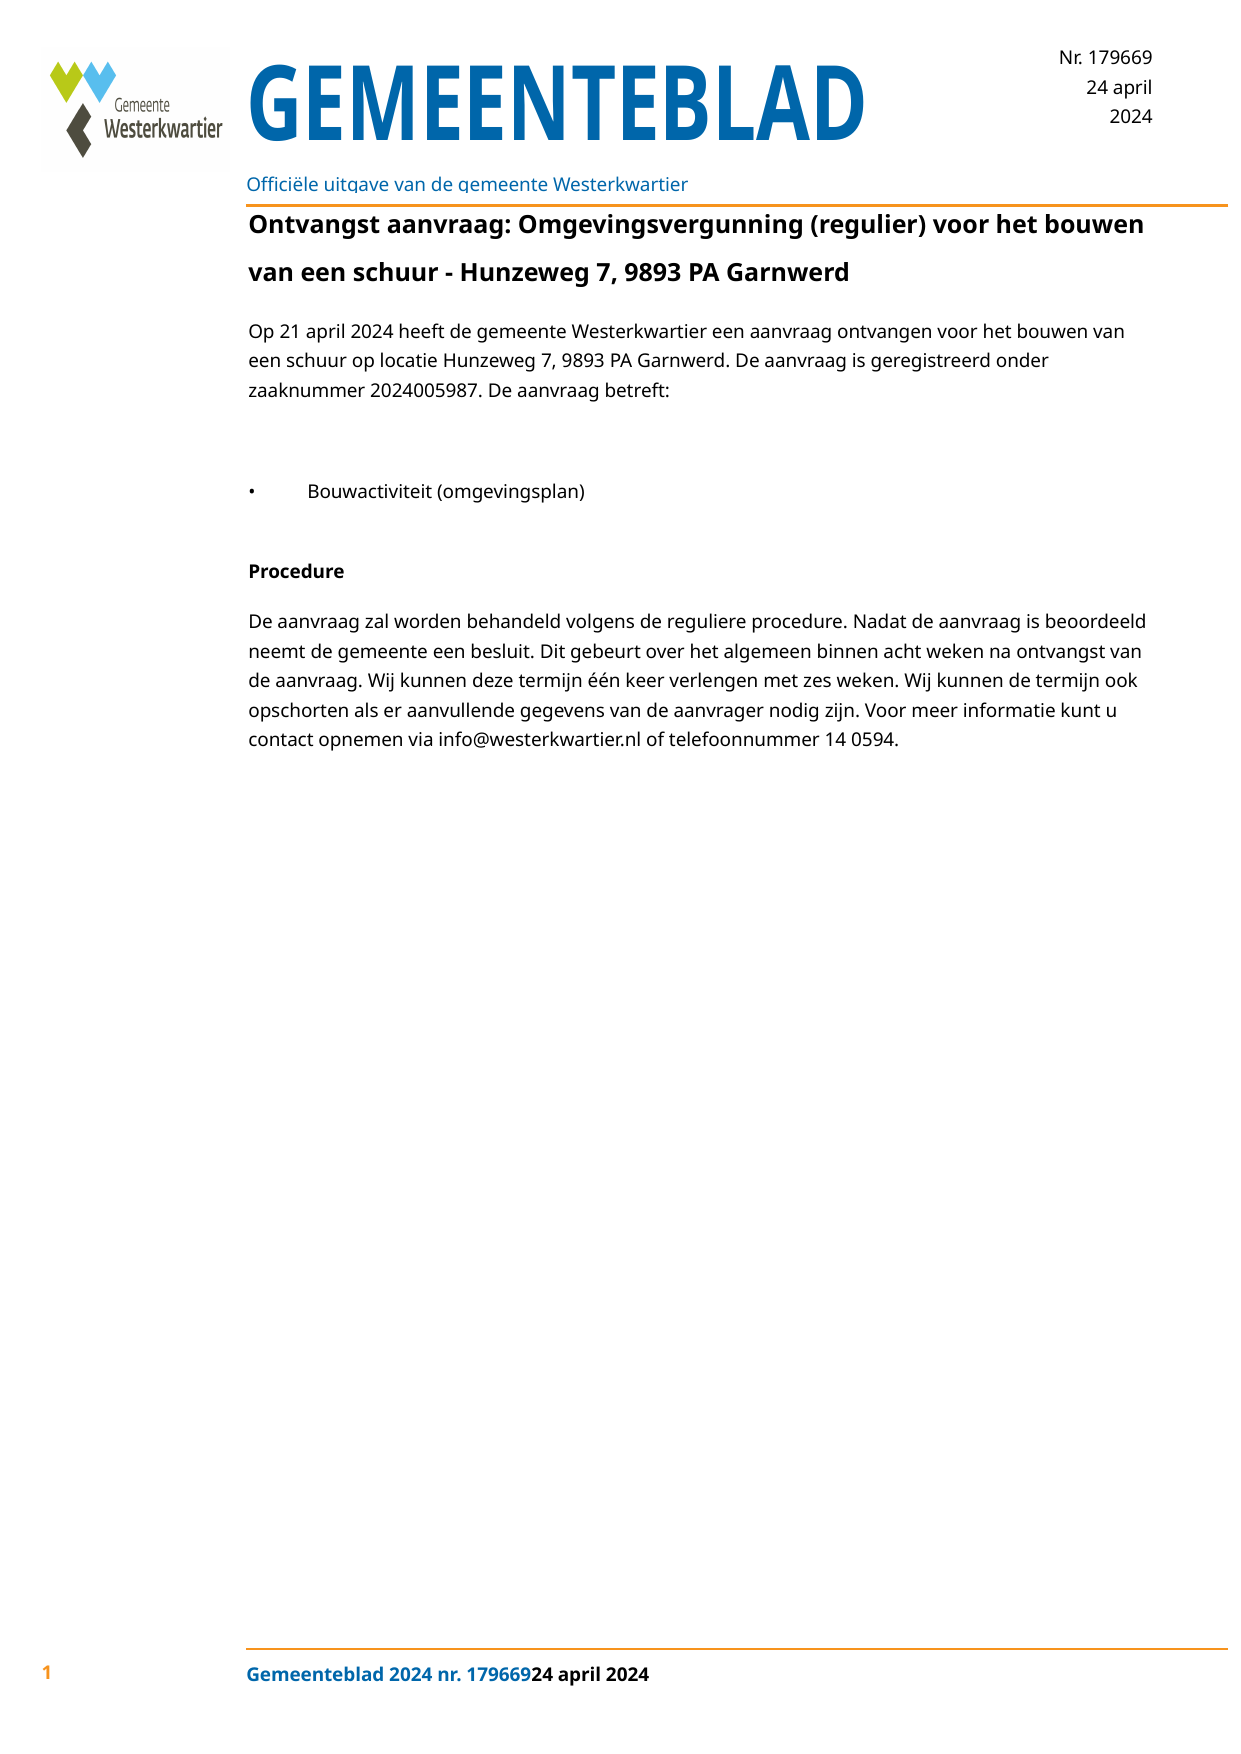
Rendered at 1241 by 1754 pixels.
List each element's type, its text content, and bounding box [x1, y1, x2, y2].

text Procedure [248, 558, 1152, 584]
text Op 21 april 2024 heeft de gemeente Westerkwartier een aanvraag ontvangen voor het bouwen van een schuur op locatie Hunzeweg 7, 9893 PA Garnwerd. De aanvraag is geregistreerd onder zaaknummer 2024005987. De aanvraag betreft: [248, 318, 1152, 403]
text Ontvangst aanvraag: Omgevingsvergunning (regulier) voor het bouwen van een schuur - Hunzeweg 7, 9893 PA Garnwerd [248, 207, 1152, 288]
list Bouwactiviteit (omgevingsplan) [248, 478, 1152, 504]
text De aanvraag zal worden behandeld volgens de reguliere procedure. Nadat de aanvraag is beoordeeld neemt de gemeente een besluit. Dit gebeurt over het algemeen binnen acht weken na ontvangst van de aanvraag. Wij kunnen deze termijn één keer verlengen met zes weken. Wij kunnen de termijn ook opschorten als er aanvullende gegevens van de aanvrager nodig zijn. Voor meer informatie kunt u contact opnemen via info@westerkwartier.nl of telefoonnummer 14 0594. [248, 608, 1152, 752]
picture [41, 47, 231, 172]
